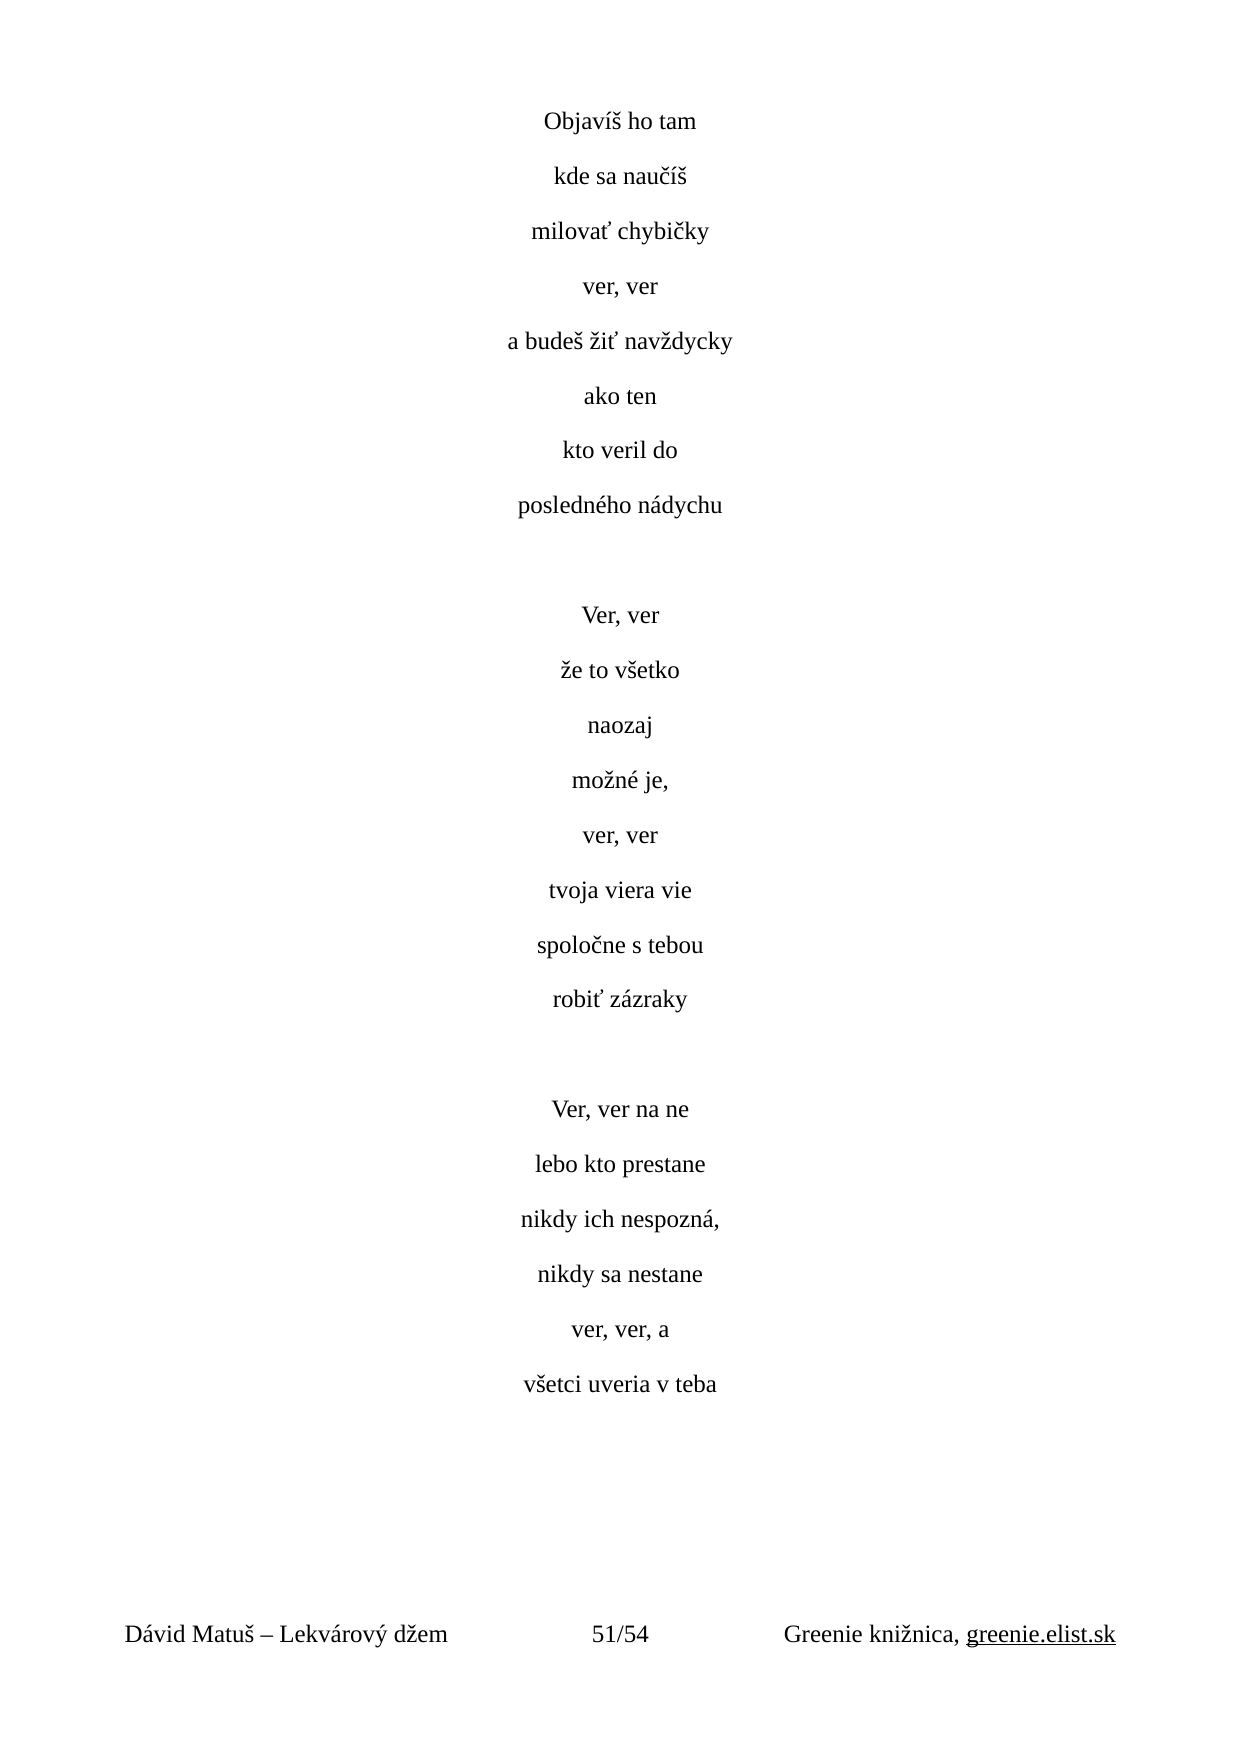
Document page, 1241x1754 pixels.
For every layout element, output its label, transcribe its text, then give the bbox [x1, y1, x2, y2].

text nikdy ich nespozná, [106, 1204, 1134, 1233]
text kto veril do [106, 436, 1134, 464]
text že to všetko [106, 655, 1134, 684]
text Ver, ver na ne [106, 1094, 1134, 1123]
text spoločne s tebou [106, 930, 1134, 958]
text tvoja viera vie [106, 875, 1134, 903]
text robiť zázraky [106, 984, 1134, 1013]
text ako ten [106, 381, 1134, 409]
text možné je, [106, 765, 1134, 794]
text Ver, ver [106, 600, 1134, 629]
text ver, ver [106, 271, 1134, 300]
text milovať chybičky [106, 216, 1134, 245]
text naozaj [106, 710, 1134, 739]
text kde sa naučíš [106, 161, 1134, 190]
text nikdy sa nestane [106, 1259, 1134, 1288]
text všetci uveria v teba [106, 1369, 1134, 1398]
text posledného nádychu [106, 491, 1134, 519]
text Objavíš ho tam [106, 106, 1134, 135]
text lebo kto prestane [106, 1149, 1134, 1178]
text ver, ver, a [106, 1314, 1134, 1343]
text a budeš žiť navždycky [106, 326, 1134, 354]
text ver, ver [106, 820, 1134, 849]
